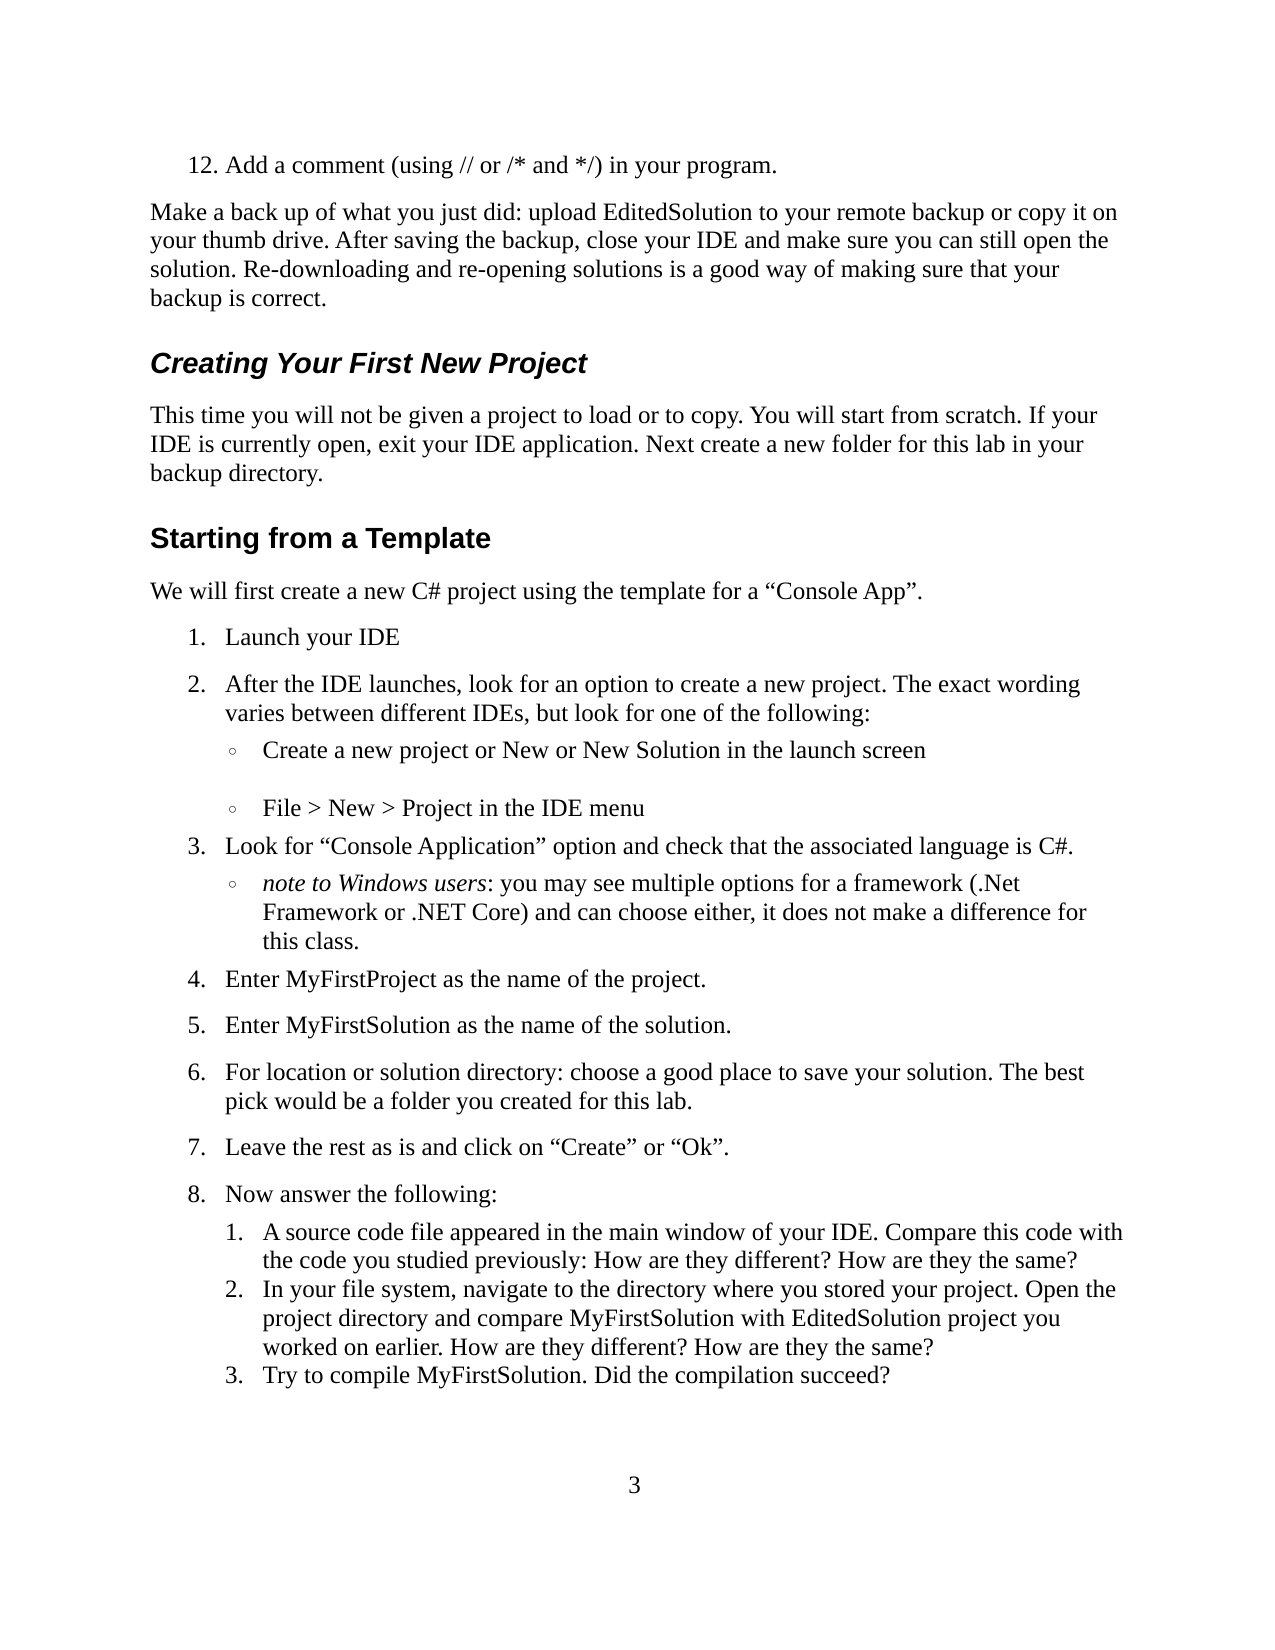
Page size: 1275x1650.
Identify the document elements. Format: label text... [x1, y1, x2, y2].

text This time you will not be given a project to load or to copy. You will start from scratch. If your IDE is currently open, exit your IDE application. Next create a new folder for this lab in your backup directory. [150, 401, 1125, 487]
list Leave the rest as is and click on “Create” or “Ok”. [187, 1132, 1125, 1161]
text Make a back up of what you just did: upload EditedSolution to your remote backup or copy it on your thumb drive. After saving the backup, close your IDE and make sure you can still open the solution. Re-downloading and re-opening solutions is a good way of making sure that your backup is correct. [150, 197, 1125, 312]
text We will first create a new C# project using the template for a “Console App”. [150, 576, 1125, 604]
list For location or solution directory: choose a good place to save your solution. The best pick would be a folder you created for this lab. [187, 1057, 1125, 1114]
list Add a comment (using // or /* and */) in your program. [187, 150, 1125, 179]
list Now answer the following: [187, 1179, 1125, 1208]
list Try to compile MyFirstSolution. Did the compilation succeed? [225, 1361, 1125, 1389]
list Launch your IDE [187, 622, 1125, 651]
list Enter MyFirstProject as the name of the project. [187, 964, 1125, 992]
list note to Windows users: you may see multiple options for a framework (.Net Framework or .NET Core) and can choose either, it does not make a difference for this class. [225, 868, 1125, 955]
list Enter MyFirstSolution as the name of the solution. [187, 1010, 1125, 1039]
list In your file system, navigate to the directory where you stored your project. Open the project directory and compare MyFirstSolution with EditedSolution project you worked on earlier. How are they different? How are they the same? [225, 1274, 1125, 1361]
list A source code file appeared in the main window of your IDE. Compare this code with the code you studied previously: How are they different? How are they the same? [225, 1217, 1125, 1274]
list After the IDE launches, look for an option to create a new project. The exact wording varies between different IDEs, but look for one of the following: [187, 669, 1125, 727]
list File > New > Project in the IDE menu [225, 793, 1125, 822]
list Create a new project or New or New Solution in the launch screen [225, 736, 1125, 793]
subtitle Creating Your First New Project [150, 346, 1125, 379]
subtitle Starting from a Template [150, 521, 1125, 554]
list Look for “Console Application” option and check that the associated language is C#. [187, 831, 1125, 859]
